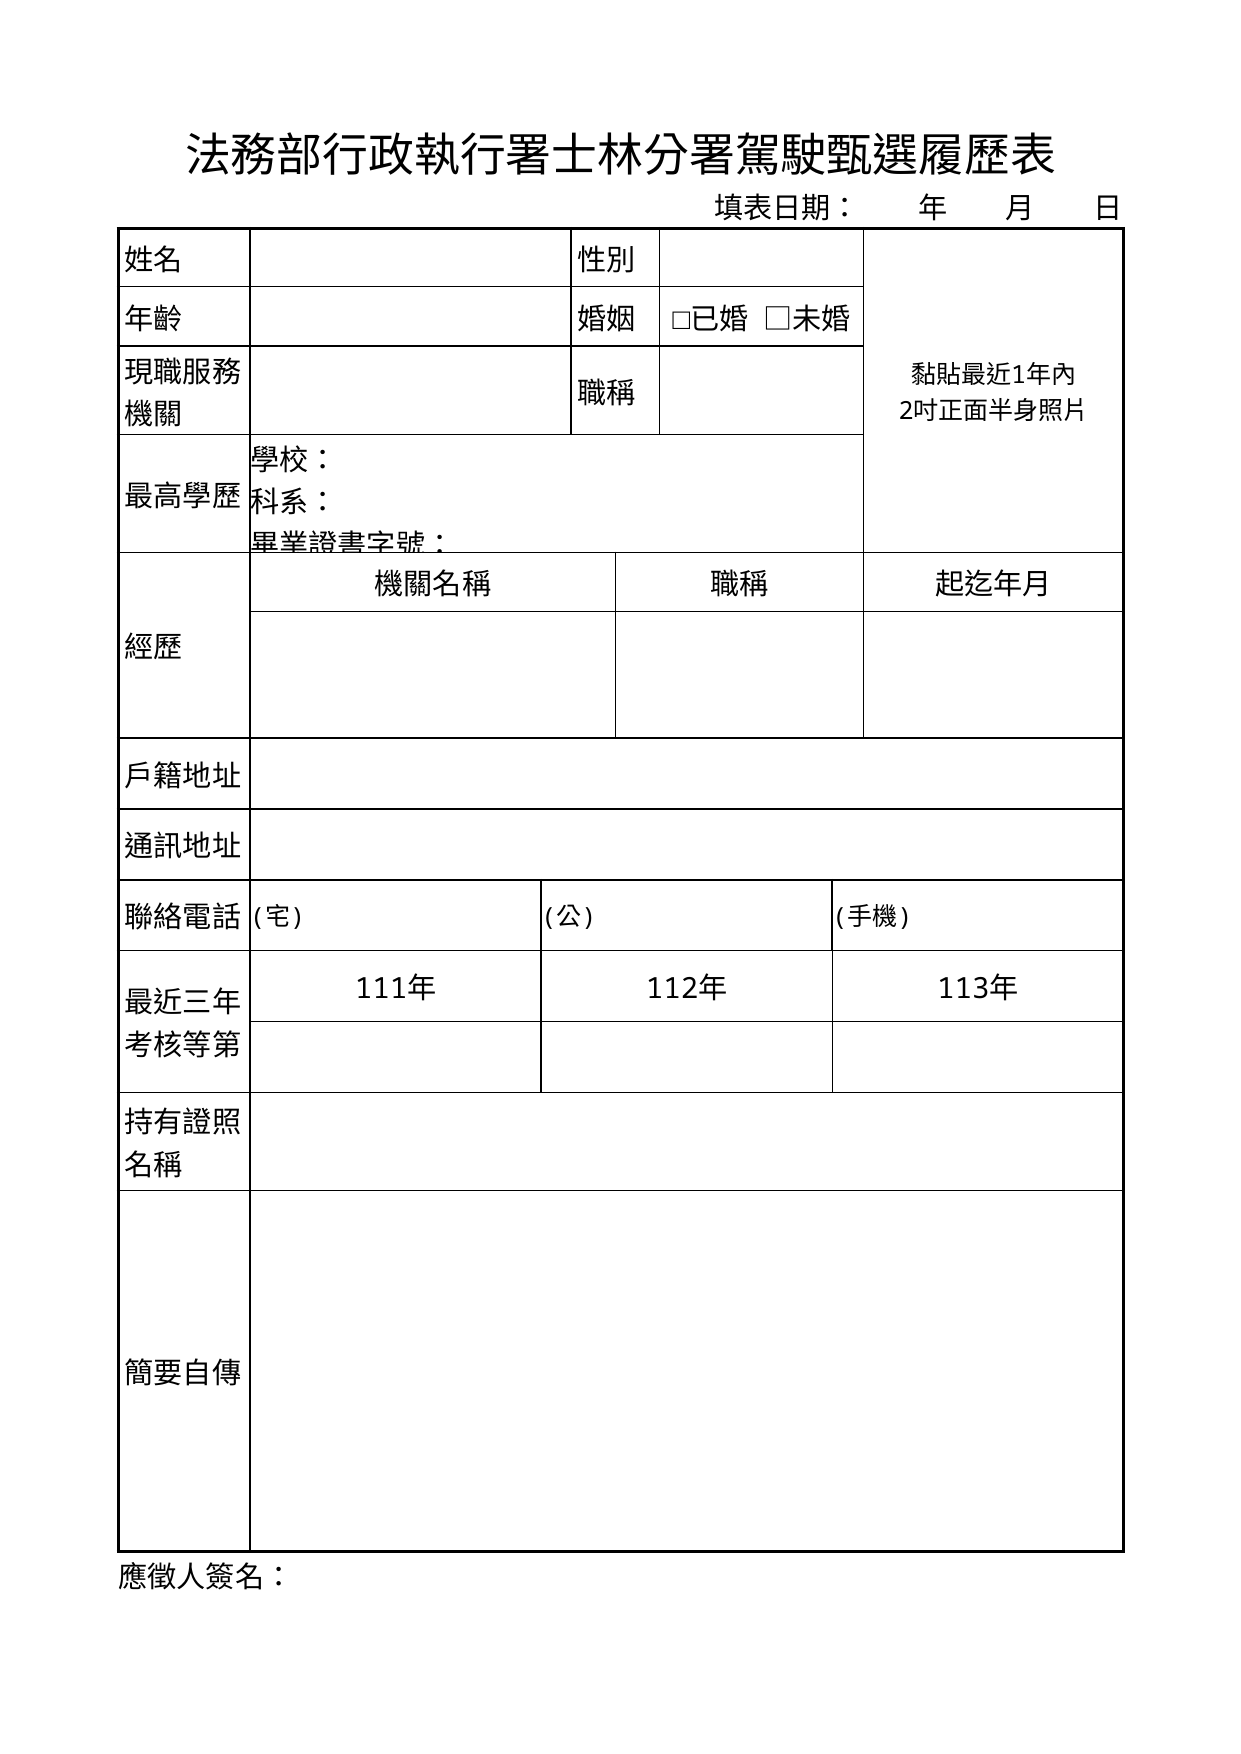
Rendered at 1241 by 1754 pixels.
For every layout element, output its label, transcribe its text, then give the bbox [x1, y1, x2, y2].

text 應徵人簽名： [118, 1553, 1122, 1596]
text 法務部行政執行署士林分署駕駛甄選履歷表 [118, 118, 1122, 184]
table_cell 111年 [251, 951, 540, 1021]
table_cell 機關名稱 [251, 553, 615, 611]
table_cell 聯絡電話 [120, 881, 249, 950]
table_cell 最高學歷 [120, 435, 249, 552]
table_cell [251, 1093, 1122, 1190]
table_cell 起迄年月 [864, 553, 1122, 611]
table_cell 113年 [833, 951, 1122, 1021]
table_cell [864, 612, 1122, 737]
table_cell 簡要自傳 [120, 1191, 249, 1550]
table_cell [251, 612, 615, 737]
table_cell 現職服務機關 [120, 347, 249, 433]
table_cell 最近三年 考核等第 [120, 951, 249, 1091]
table_header [251, 230, 570, 286]
table_cell [542, 1022, 832, 1091]
table_cell (宅) [251, 881, 540, 950]
table_header 姓名 [120, 230, 249, 286]
table_cell 學校： 科系： 畢業證書字號： [251, 435, 863, 552]
table_cell [251, 1191, 1122, 1550]
table_cell 112年 [542, 951, 832, 1021]
table_cell (手機) [833, 881, 1122, 950]
table_cell 婚姻 [572, 287, 659, 345]
table_cell 通訊地址 [120, 810, 249, 879]
table_cell □已婚 □未婚 [660, 287, 863, 345]
table_cell 職稱 [616, 553, 863, 611]
table_cell [251, 810, 1122, 879]
table_cell 職稱 [572, 347, 659, 433]
text 填表日期： 年 月 日 [118, 184, 1122, 227]
table_cell [616, 612, 863, 737]
table_cell [251, 347, 570, 433]
table_header 黏貼最近1年內 2吋正面半身照片 [864, 230, 1122, 552]
table_cell [251, 1022, 540, 1091]
table_cell 戶籍地址 [120, 739, 249, 808]
table_cell [833, 1022, 1122, 1091]
table_header [660, 230, 863, 286]
table_cell 持有證照名稱 [120, 1093, 249, 1190]
table_cell 年齡 [120, 287, 249, 345]
table_cell [251, 739, 1122, 808]
table_cell [251, 287, 570, 345]
table_cell [660, 347, 863, 433]
table_header 性別 [572, 230, 659, 286]
table_cell (公) [542, 881, 831, 950]
table_cell 經歷 [120, 553, 249, 737]
